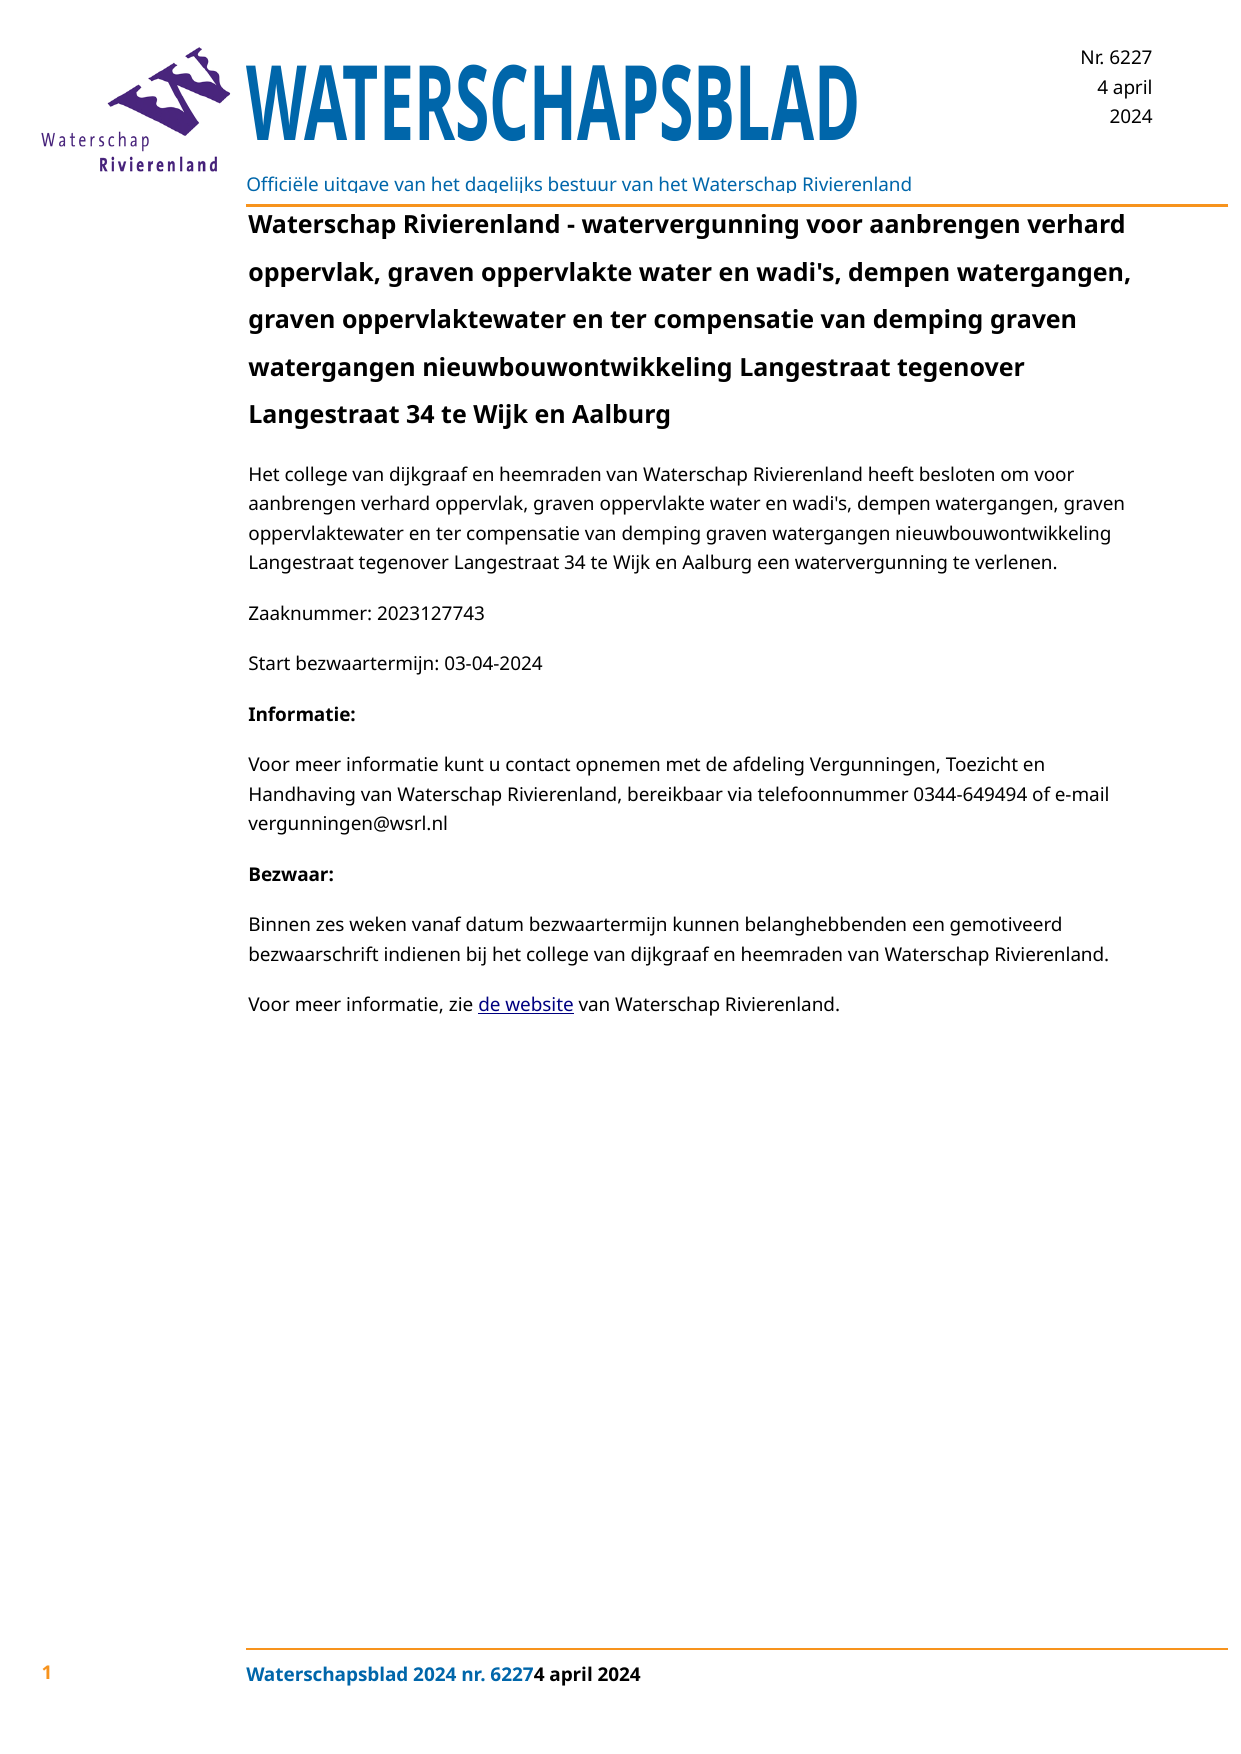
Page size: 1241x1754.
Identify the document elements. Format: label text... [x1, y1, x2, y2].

text Start bezwaartermijn: 03-04-2024 [248, 650, 1152, 676]
text Voor meer informatie kunt u contact opnemen met de afdeling Vergunningen, Toezicht en Handhaving van Waterschap Rivierenland, bereikbaar via telefoonnummer 0344-649494 of e-mail vergunningen@wsrl.nl [248, 751, 1152, 836]
text Voor meer informatie, zie de website van Waterschap Rivierenland. [248, 991, 1152, 1017]
text Bezwaar: [248, 861, 1152, 886]
text Binnen zes weken vanaf datum bezwaartermijn kunnen belanghebbenden een gemotiveerd bezwaarschrift indienen bij het college van dijkgraaf en heemraden van Waterschap Rivierenland. [248, 911, 1152, 966]
text Waterschap Rivierenland - watervergunning voor aanbrengen verhard oppervlak, graven oppervlakte water en wadi's, dempen watergangen, graven oppervlaktewater en ter compensatie van demping graven watergangen nieuwbouwontwikkeling Langestraat tegenover Langestraat 34 te Wijk en Aalburg [248, 207, 1152, 431]
picture [41, 47, 231, 172]
text Het college van dijkgraaf en heemraden van Waterschap Rivierenland heeft besloten om voor aanbrengen verhard oppervlak, graven oppervlakte water en wadi's, dempen watergangen, graven oppervlaktewater en ter compensatie van demping graven watergangen nieuwbouwontwikkeling Langestraat tegenover Langestraat 34 te Wijk en Aalburg een watervergunning te verlenen. [248, 461, 1152, 575]
text Zaaknummer: 2023127743 [248, 600, 1152, 626]
text Informatie: [248, 701, 1152, 726]
